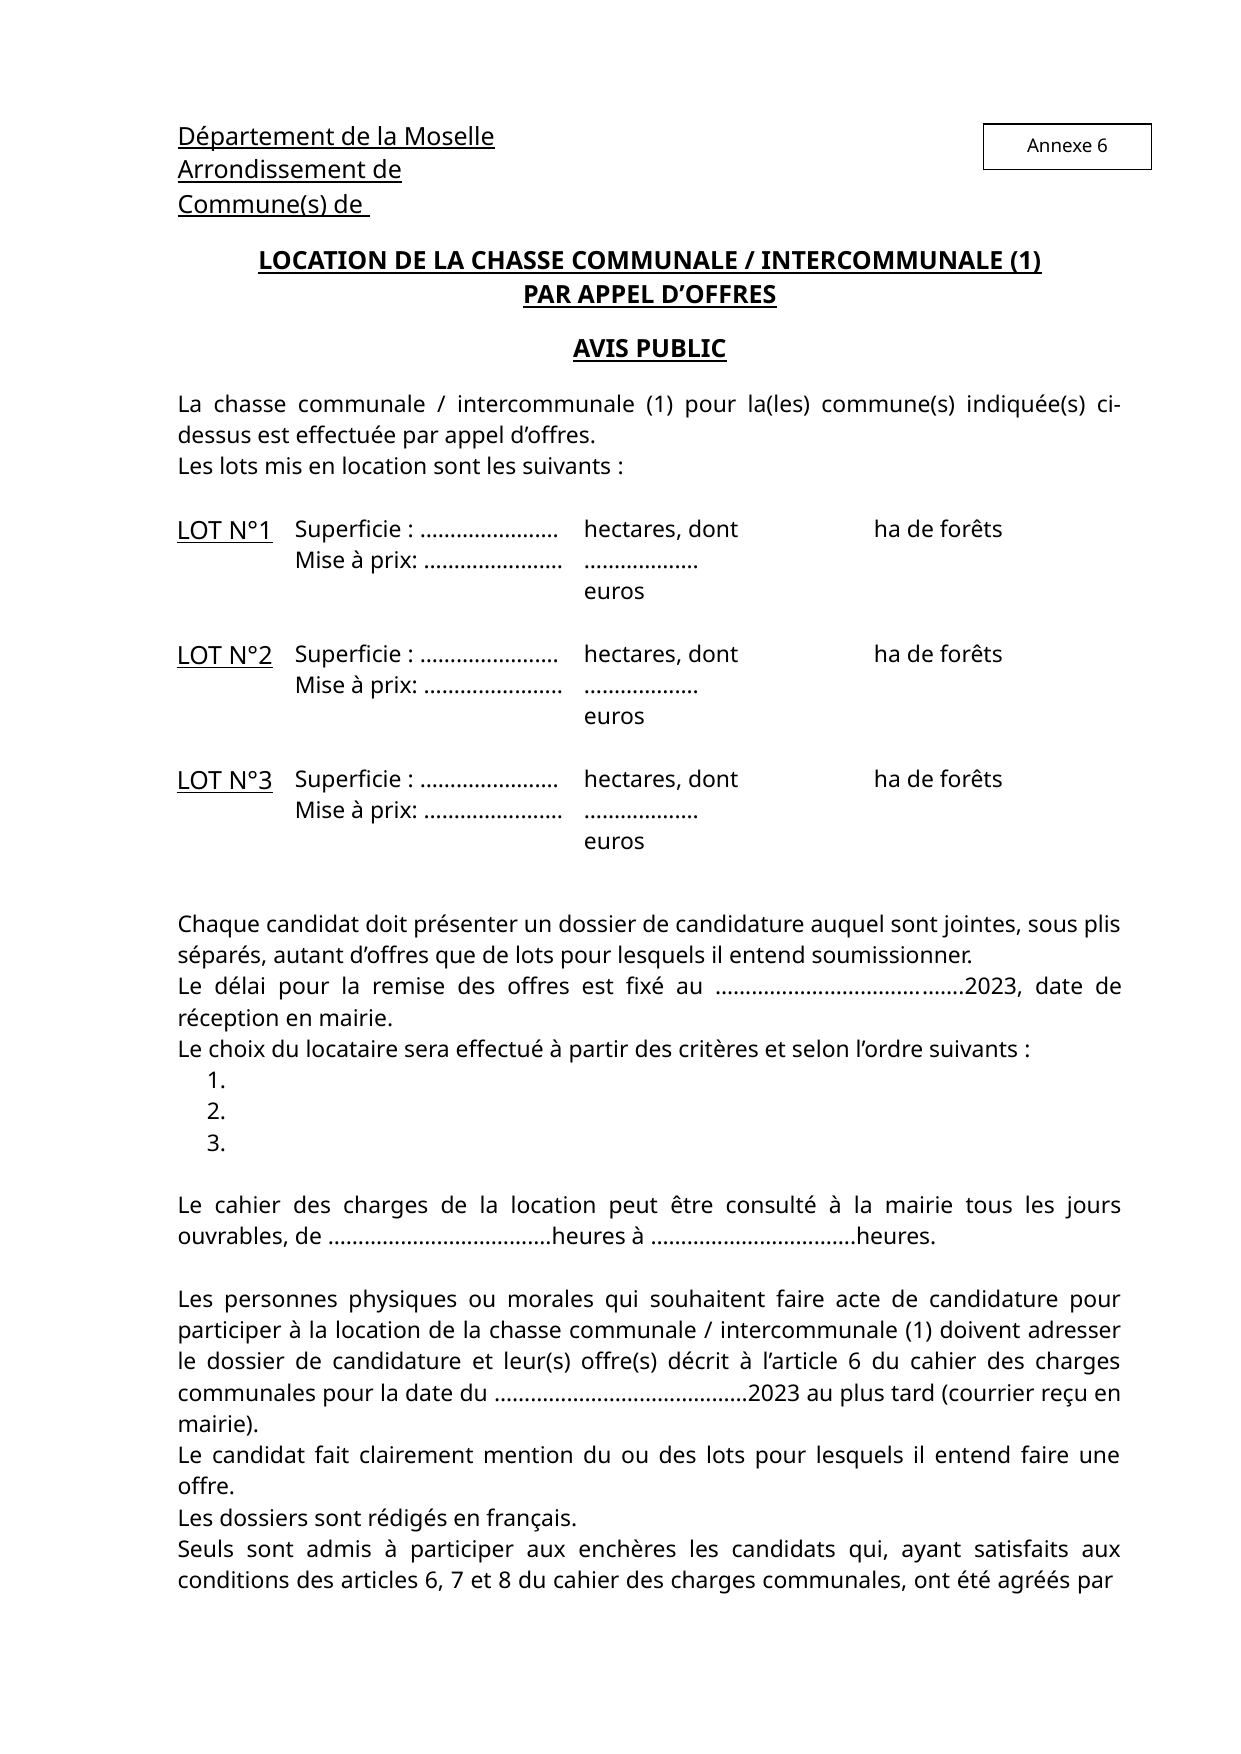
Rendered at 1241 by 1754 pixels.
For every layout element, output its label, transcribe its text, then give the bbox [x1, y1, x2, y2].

table_header Superficie : …………….……. Mise à prix: …………….……. [287, 513, 576, 638]
table_cell ha de forêts [866, 763, 1070, 888]
text Le cahier des charges de la location peut être consulté à la mairie tous les jours ouvrables, de ……………………………….heures à …………………………….heures. [177, 1189, 1122, 1251]
table_cell ha de forêts [866, 638, 1070, 763]
table_cell hectares, dont ………………. euros [576, 638, 866, 763]
table_cell Superficie : …………….……. Mise à prix: ………………….. [287, 638, 576, 763]
text Les lots mis en location sont les suivants : [177, 450, 1122, 482]
subtitle Commune(s) de [177, 186, 1122, 220]
table_cell Superficie : …………….……. Mise à prix: …………….……. [287, 763, 576, 888]
text Les personnes physiques ou morales qui souhaitent faire acte de candidature pour participer à la location de la chasse communale / intercommunale (1) doivent adresser le dossier de candidature et leur(s) offre(s) décrit à l’article 6 du cahier des charges communales pour la date du ……………………………………2023 au plus tard (courrier reçu en mairie). [177, 1283, 1122, 1439]
table_cell LOT N°2 [169, 638, 287, 763]
text PAR APPEL D’OFFRES [177, 277, 1122, 311]
text Le choix du locataire sera effectué à partir des critères et selon l’ordre suivants : [177, 1033, 1122, 1064]
text 3. [207, 1126, 1122, 1158]
subtitle Arrondissement de [177, 152, 1122, 186]
text La chasse communale / intercommunale (1) pour la(les) commune(s) indiquée(s) ci-dessus est effectuée par appel d’offres. [177, 388, 1122, 450]
text Chaque candidat doit présenter un dossier de candidature auquel sont jointes, sous plis séparés, autant d’offres que de lots pour lesquels il entend soumissionner. [177, 908, 1122, 970]
table_header ha de forêts [866, 513, 1070, 638]
table_cell hectares, dont ………………. euros [576, 763, 866, 888]
text Le candidat fait clairement mention du ou des lots pour lesquels il entend faire une offre. [177, 1439, 1122, 1501]
table_cell LOT N°3 [169, 763, 287, 888]
text Les dossiers sont rédigés en français. [177, 1501, 1122, 1533]
text Le délai pour la remise des offres est fixé au …………………………….…….2023, date de réception en mairie. [177, 970, 1122, 1033]
text 2. [207, 1095, 1122, 1126]
text AVIS PUBLIC [177, 331, 1122, 365]
text 1. [207, 1064, 1122, 1095]
table_header LOT N°1 [169, 513, 287, 638]
text Seuls sont admis à participer aux enchères les candidats qui, ayant satisfaits aux conditions des articles 6, 7 et 8 du cahier des charges communales, ont été agréés par [177, 1533, 1122, 1595]
text Annexe 6 [999, 132, 1136, 158]
table_header hectares, dont ………………. euros [576, 513, 866, 638]
subtitle Département de la Moselle [177, 118, 1122, 152]
text LOCATION DE LA CHASSE COMMUNALE / INTERCOMMUNALE (1) [177, 243, 1122, 277]
